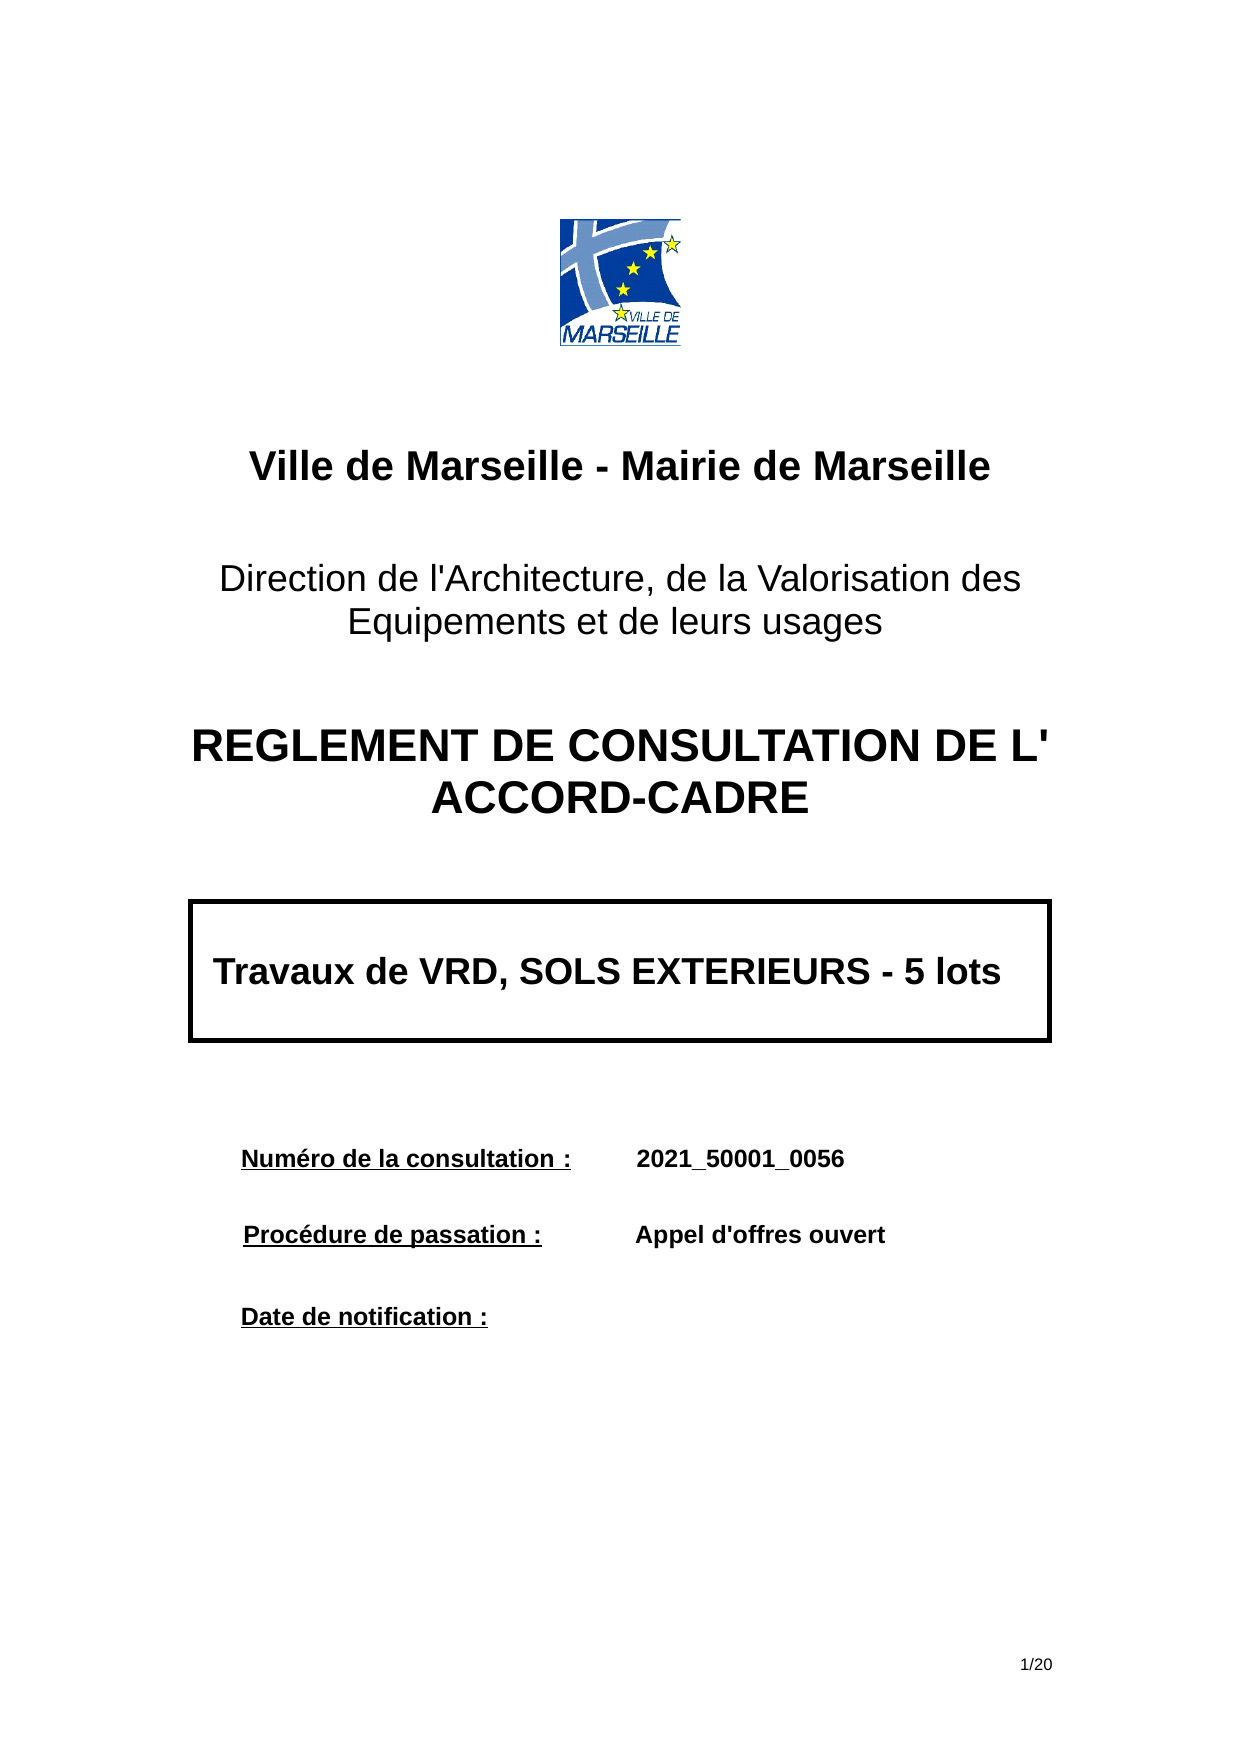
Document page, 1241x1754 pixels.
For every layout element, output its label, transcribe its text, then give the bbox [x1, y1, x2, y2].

text Ville de Marseille - Mairie de Marseille [188, 441, 1052, 489]
text Procédure de passation : Appel d'offres ouvert [243, 1221, 1052, 1249]
text Direction de l'Architecture, de la Valorisation des Equipements et de leurs usages [188, 556, 1052, 642]
text REGLEMENT DE CONSULTATION DE L' ACCORD-CADRE [188, 718, 1052, 823]
text Travaux de VRD, SOLS EXTERIEURS - 5 lots [193, 942, 1047, 993]
text Numéro de la consultation : 2021_50001_0056 [241, 1144, 1052, 1173]
text Date de notification : [241, 1302, 1052, 1331]
